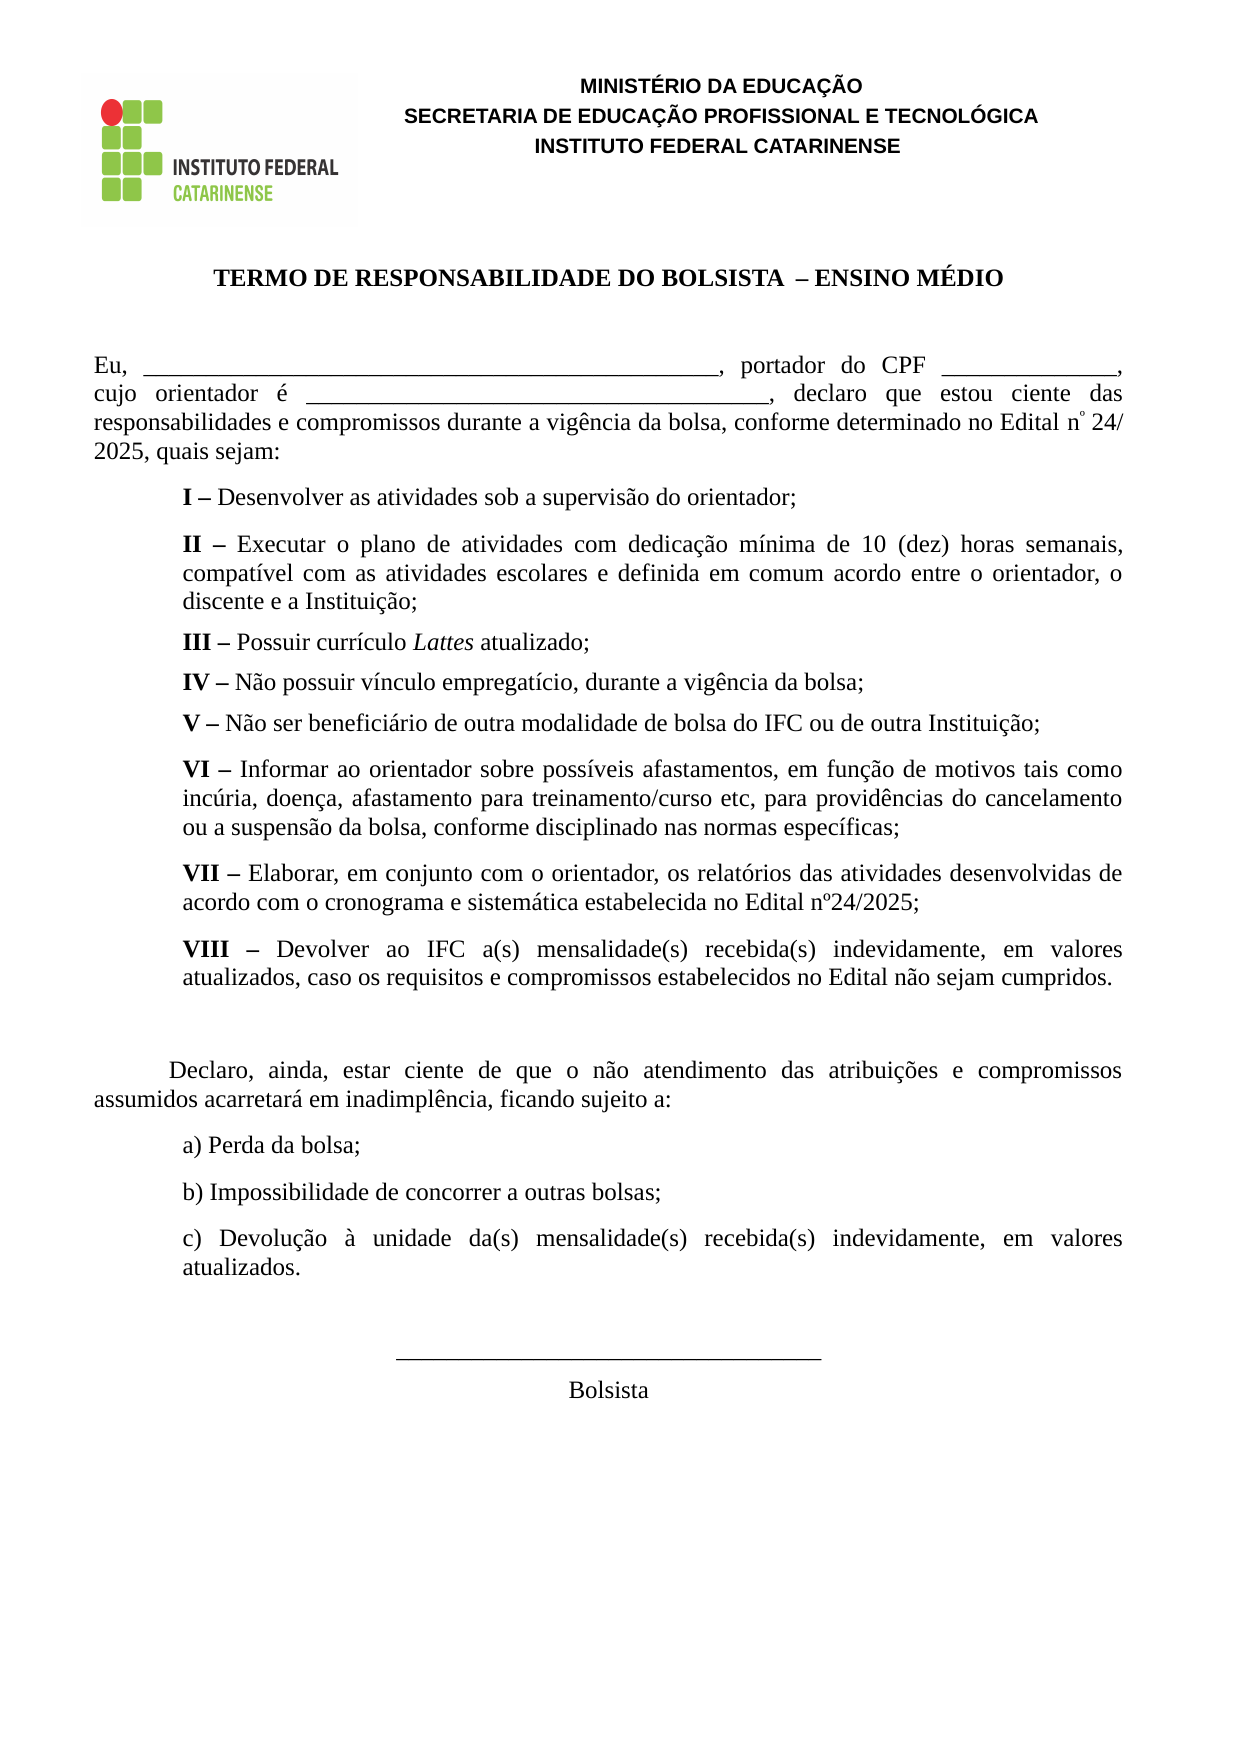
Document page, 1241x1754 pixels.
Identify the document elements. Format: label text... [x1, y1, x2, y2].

text __________________________________ [94, 1334, 1123, 1363]
text b) Impossibilidade de concorrer a outras bolsas; [182, 1177, 1123, 1206]
text I – Desenvolver as atividades sob a supervisão do orientador; [182, 482, 1123, 511]
text III – Possuir currículo Lattes atualizado; [182, 627, 1123, 656]
text VI – Informar ao orientador sobre possíveis afastamentos, em função de motivos tais como incúria, doença, afastamento para treinamento/curso etc, para providências do cancelamento ou a suspensão da bolsa, conforme disciplinado nas normas específicas; [182, 754, 1123, 841]
text V – Não ser beneficiário de outra modalidade de bolsa do IFC ou de outra Instituição; [182, 708, 1123, 737]
text VII – Elaborar, em conjunto com o orientador, os relatórios das atividades desenvolvidas de acordo com o cronograma e sistemática estabelecida no Edital nº24/2025; [182, 858, 1123, 916]
text Bolsista [94, 1375, 1123, 1404]
text VIII – Devolver ao IFC a(s) mensalidade(s) recebida(s) indevidamente, em valores atualizados, caso os requisitos e compromissos estabelecidos no Edital não sejam cumpridos. [182, 934, 1123, 991]
text IV – Não possuir vínculo empregatício, durante a vigência da bolsa; [182, 667, 1123, 696]
text Eu, ______________________________________________, portador do CPF ______________, cujo orientador é _____________________________________, declaro que estou ciente das responsabilidades e compromissos durante a vigência da bolsa, conforme determinado no Edital nº 24/ 2025, quais sejam: [94, 350, 1123, 465]
text II – Executar o plano de atividades com dedicação mínima de 10 (dez) horas semanais, compatível com as atividades escolares e definida em comum acordo entre o orientador, o discente e a Instituição; [182, 529, 1123, 615]
text c) Devolução à unidade da(s) mensalidade(s) recebida(s) indevidamente, em valores atualizados. [182, 1223, 1123, 1281]
text TERMO DE RESPONSABILIDADE DO BOLSISTA – ENSINO MÉDIO [94, 263, 1123, 292]
text a) Perda da bolsa; [182, 1131, 1123, 1159]
text Declaro, ainda, estar ciente de que o não atendimento das atribuições e compromissos assumidos acarretará em inadimplência, ficando sujeito a: [94, 1055, 1123, 1113]
